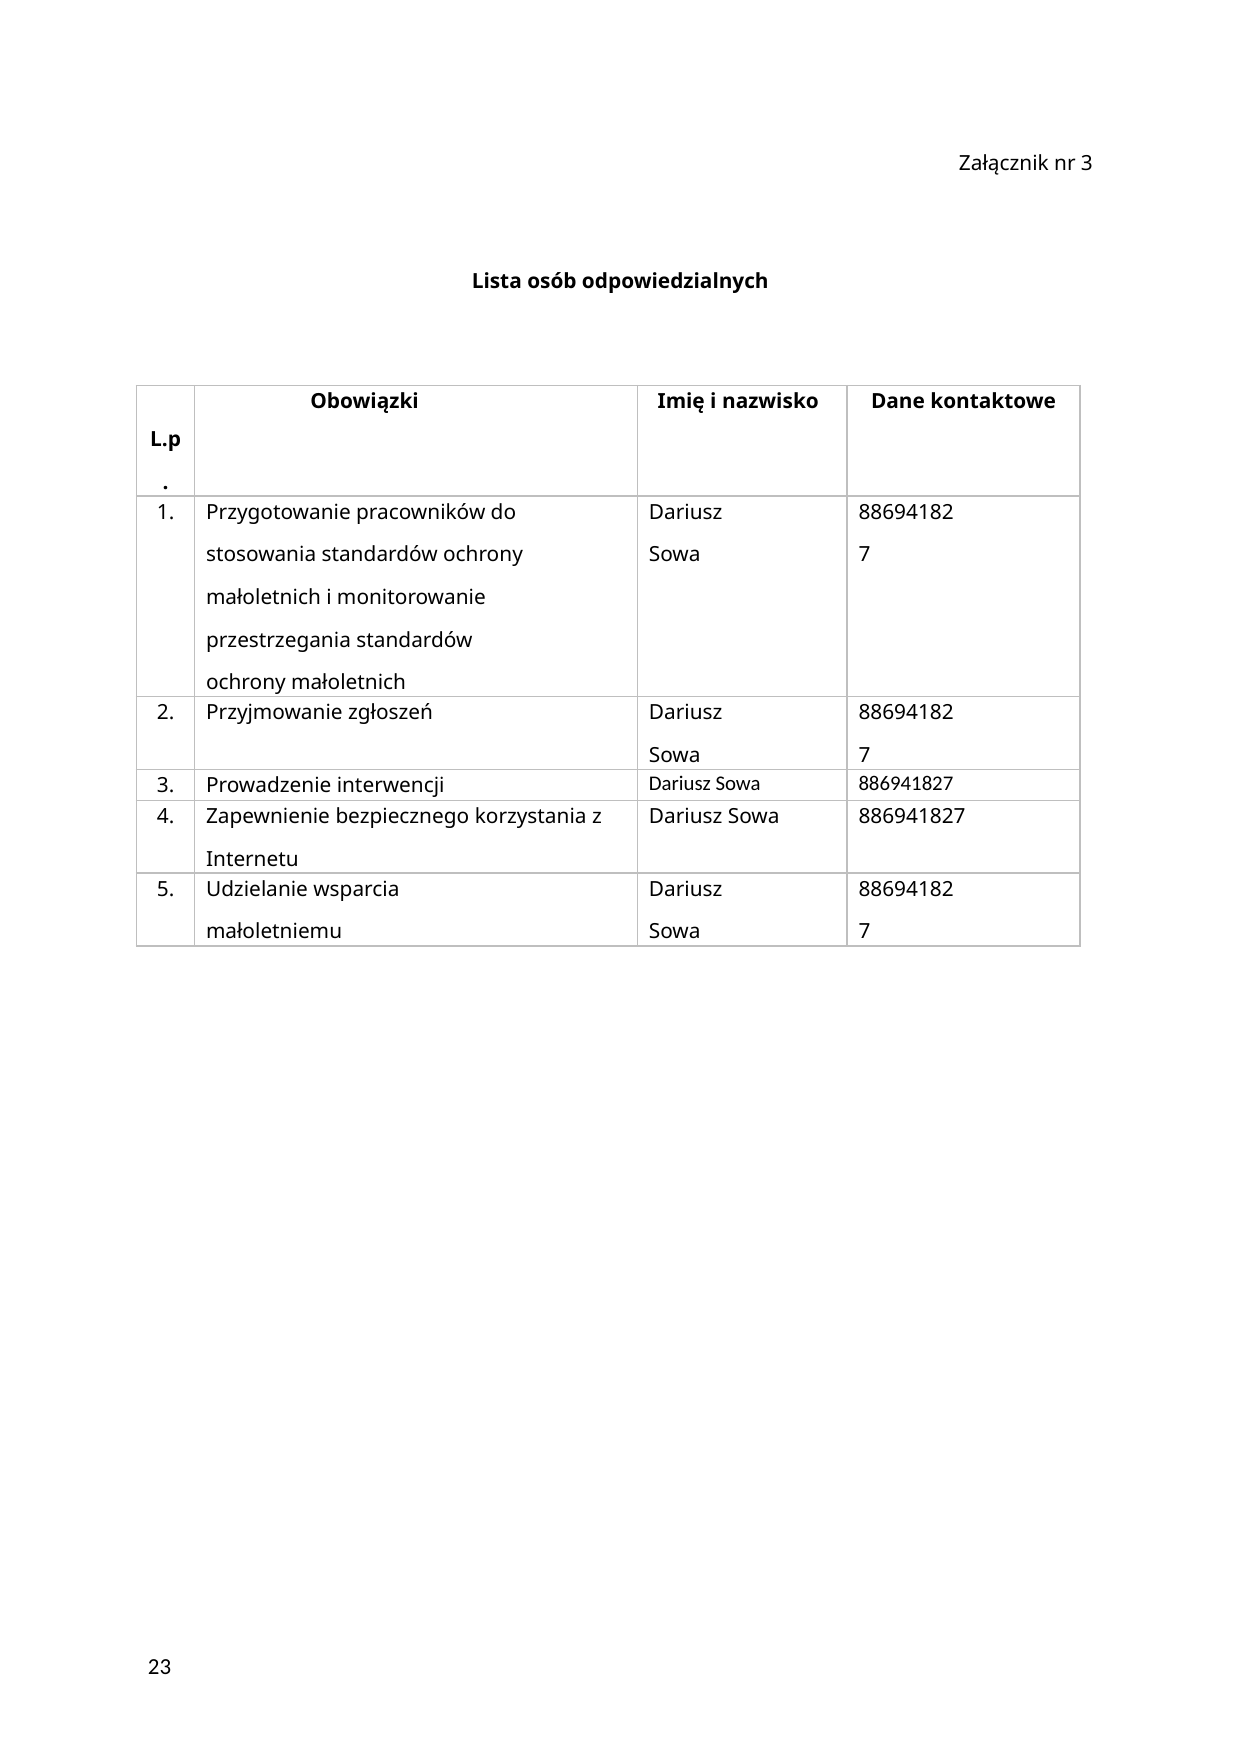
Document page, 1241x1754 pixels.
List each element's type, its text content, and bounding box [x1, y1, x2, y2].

table_cell 1. [137, 497, 194, 696]
table_cell 5. [137, 874, 194, 945]
table_cell Dariusz Sowa [638, 497, 846, 696]
table_cell 886941827 [848, 801, 1079, 872]
text Załącznik nr 3 [148, 148, 1093, 176]
table_cell 2. [137, 697, 194, 768]
table_cell 886941827 [848, 874, 1079, 945]
text Lista osób odpowiedzialnych [148, 266, 1093, 294]
table_cell Prowadzenie interwencji [195, 770, 637, 800]
table_cell Dariusz Sowa [638, 801, 846, 872]
table_cell Dariusz Sowa [638, 874, 846, 945]
table_cell 4. [137, 801, 194, 872]
table_header ​​​L.p. [137, 386, 194, 495]
table_cell Dariusz Sowa [638, 697, 846, 768]
table_header Imię i nazwisko [638, 386, 846, 495]
table_cell 886941827 [848, 697, 1079, 768]
table_cell Udzielanie wsparcia małoletniemu [195, 874, 637, 945]
table_cell Zapewnienie bezpiecznego korzystania z Internetu [195, 801, 637, 872]
table_cell Przyjmowanie zgłoszeń [195, 697, 637, 768]
table_cell Dariusz Sowa [638, 770, 846, 800]
table_cell 886941827 [848, 497, 1079, 696]
table_header Obowiązki [195, 386, 637, 495]
table_cell 3. [137, 770, 194, 800]
table_cell 886941827 [848, 770, 1079, 800]
table_cell Przygotowanie pracowników do stosowania standardów ochrony małoletnich i monitorowanie przestrzegania standardów ochrony małoletnich [195, 497, 637, 696]
table_header Dane kontaktowe [848, 386, 1079, 495]
